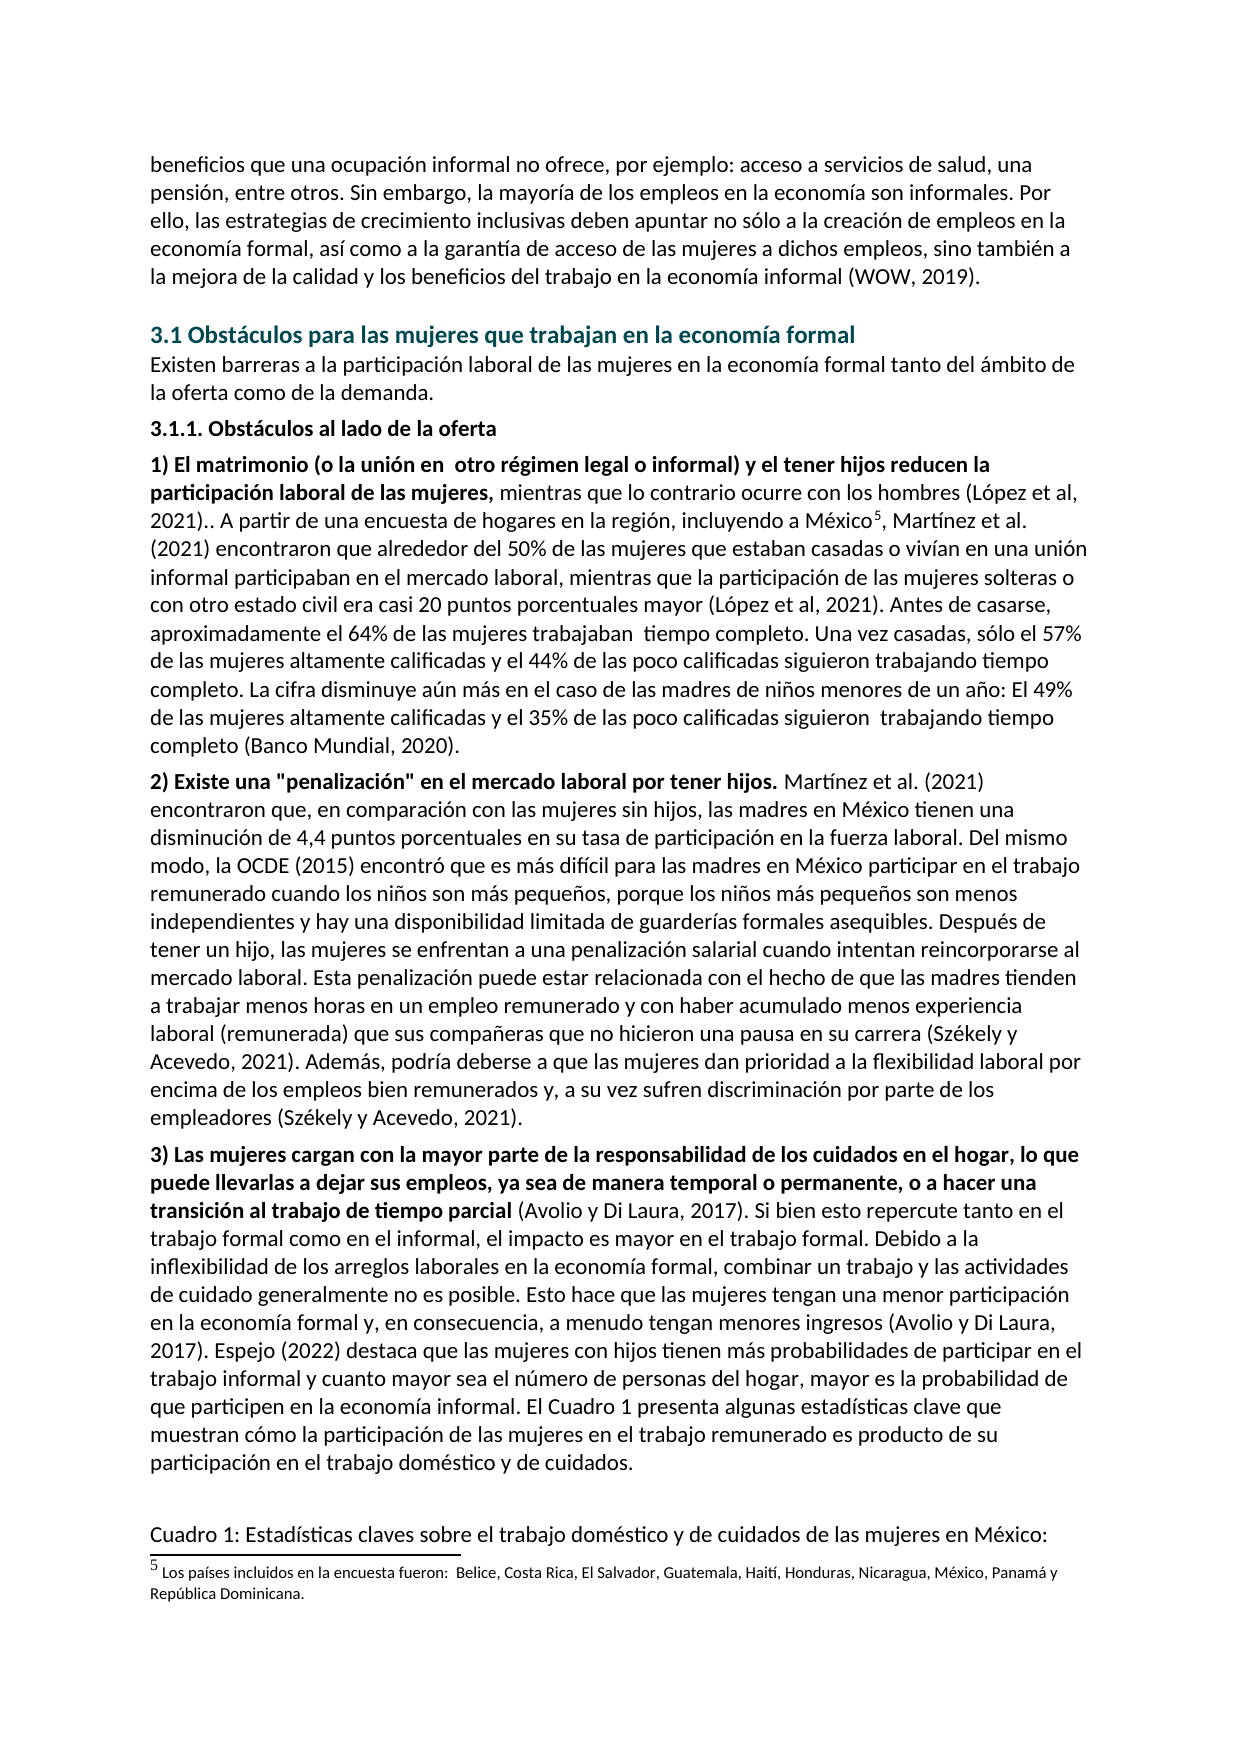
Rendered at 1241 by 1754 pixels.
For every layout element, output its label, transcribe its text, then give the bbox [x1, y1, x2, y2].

text 2) Existe una "penalización" en el mercado laboral por tener hijos. Martínez et al. (2021) encontraron que, en comparación con las mujeres sin hijos, las madres en México tienen una disminución de 4,4 puntos porcentuales en su tasa de participación en la fuerza laboral. Del mismo modo, la OCDE (2015) encontró que es más difícil para las madres en México participar en el trabajo remunerado cuando los niños son más pequeños, porque los niños más pequeños son menos independientes y hay una disponibilidad limitada de guarderías formales asequibles. Después de tener un hijo, las mujeres se enfrentan a una penalización salarial cuando intentan reincorporarse al mercado laboral. Esta penalización puede estar relacionada con el hecho de que las madres tienden a trabajar menos horas en un empleo remunerado y con haber acumulado menos experiencia laboral (remunerada) que sus compañeras que no hicieron una pausa en su carrera (Székely y Acevedo, 2021). Además, podría deberse a que las mujeres dan prioridad a la flexibilidad laboral por encima de los empleos bien remunerados y, a su vez sufren discriminación por parte de los empleadores (Székely y Acevedo, 2021). [150, 767, 1090, 1131]
subtitle 3.1 Obstáculos para las mujeres que trabajan en la economía formal [150, 319, 1090, 350]
text Existen barreras a la participación laboral de las mujeres en la economía formal tanto del ámbito de la oferta como de la demanda. [150, 350, 1090, 406]
text beneficios que una ocupación informal no ofrece, por ejemplo: acceso a servicios de salud, una pensión, entre otros. Sin embargo, la mayoría de los empleos en la economía son informales. Por ello, las estrategias de crecimiento inclusivas deben apuntar no sólo a la creación de empleos en la economía formal, así como a la garantía de acceso de las mujeres a dichos empleos, sino también a la mejora de la calidad y los beneficios del trabajo en la economía informal (WOW, 2019). [150, 150, 1090, 290]
text Los países incluidos en la encuesta fueron: Belice, Costa Rica, El Salvador, Guatemala, Haití, Honduras, Nicaragua, México, Panamá y República Dominicana. [150, 1555, 1090, 1604]
text 3) Las mujeres cargan con la mayor parte de la responsabilidad de los cuidados en el hogar, lo que puede llevarlas a dejar sus empleos, ya sea de manera temporal o permanente, o a hacer una transición al trabajo de tiempo parcial (Avolio y Di Laura, 2017). Si bien esto repercute tanto en el trabajo formal como en el informal, el impacto es mayor en el trabajo formal. Debido a la inflexibilidad de los arreglos laborales en la economía formal, combinar un trabajo y las actividades de cuidado generalmente no es posible. Esto hace que las mujeres tengan una menor participación en la economía formal y, en consecuencia, a menudo tengan menores ingresos (Avolio y Di Laura, 2017). Espejo (2022) destaca que las mujeres con hijos tienen más probabilidades de participar en el trabajo informal y cuanto mayor sea el número de personas del hogar, mayor es la probabilidad de que participen en la economía informal. El Cuadro 1 presenta algunas estadísticas clave que muestran cómo la participación de las mujeres en el trabajo remunerado es producto de su participación en el trabajo doméstico y de cuidados. [150, 1140, 1090, 1476]
text Cuadro 1: Estadísticas claves sobre el trabajo doméstico y de cuidados de las mujeres en México: [150, 1521, 1090, 1549]
text 3.1.1. Obstáculos al lado de la oferta [150, 414, 1090, 442]
text 1) El matrimonio (o la unión en otro régimen legal o informal) y el tener hijos reducen la participación laboral de las mujeres, mientras que lo contrario ocurre con los hombres (López et al, 2021).. A partir de una encuesta de hogares en la región, incluyendo a México, Martínez et al. (2021) encontraron que alrededor del 50% de las mujeres que estaban casadas o vivían en una unión informal participaban en el mercado laboral, mientras que la participación de las mujeres solteras o con otro estado civil era casi 20 puntos porcentuales mayor (López et al, 2021). Antes de casarse, aproximadamente el 64% de las mujeres trabajaban tiempo completo. Una vez casadas, sólo el 57% de las mujeres altamente calificadas y el 44% de las poco calificadas siguieron trabajando tiempo completo. La cifra disminuye aún más en el caso de las madres de niños menores de un año: El 49% de las mujeres altamente calificadas y el 35% de las poco calificadas siguieron trabajando tiempo completo (Banco Mundial, 2020). [150, 451, 1090, 759]
